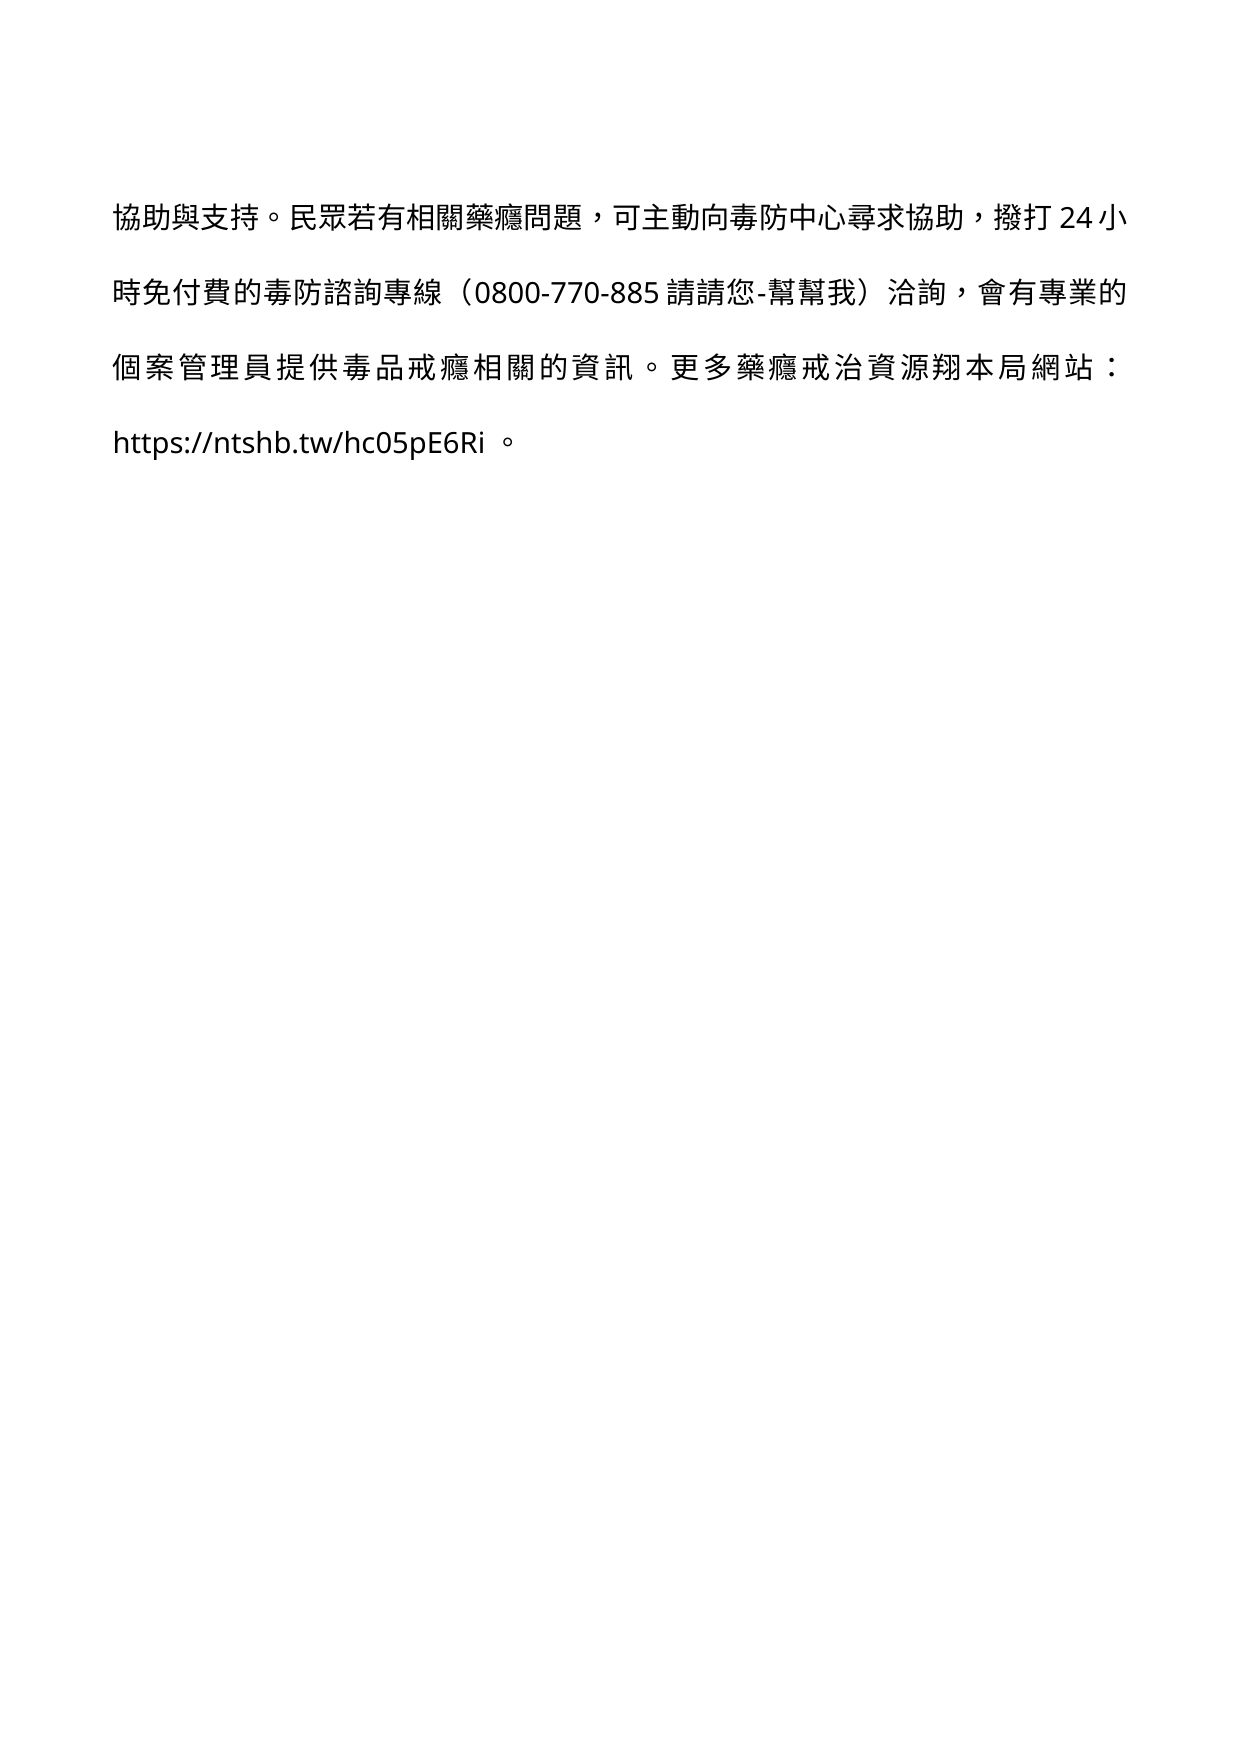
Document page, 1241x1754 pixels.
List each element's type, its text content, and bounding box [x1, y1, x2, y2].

text 協助與支持。民眾若有相關藥癮問題，可主動向毒防中心尋求協助，撥打24小時免付費的毒防諮詢專線（0800-770-885請請您-幫幫我）洽詢，會有專業的個案管理員提供毒品戒癮相關的資訊。更多藥癮戒治資源翔本局網站：https://ntshb.tw/hc05pE6Ri 。 [112, 178, 1128, 478]
